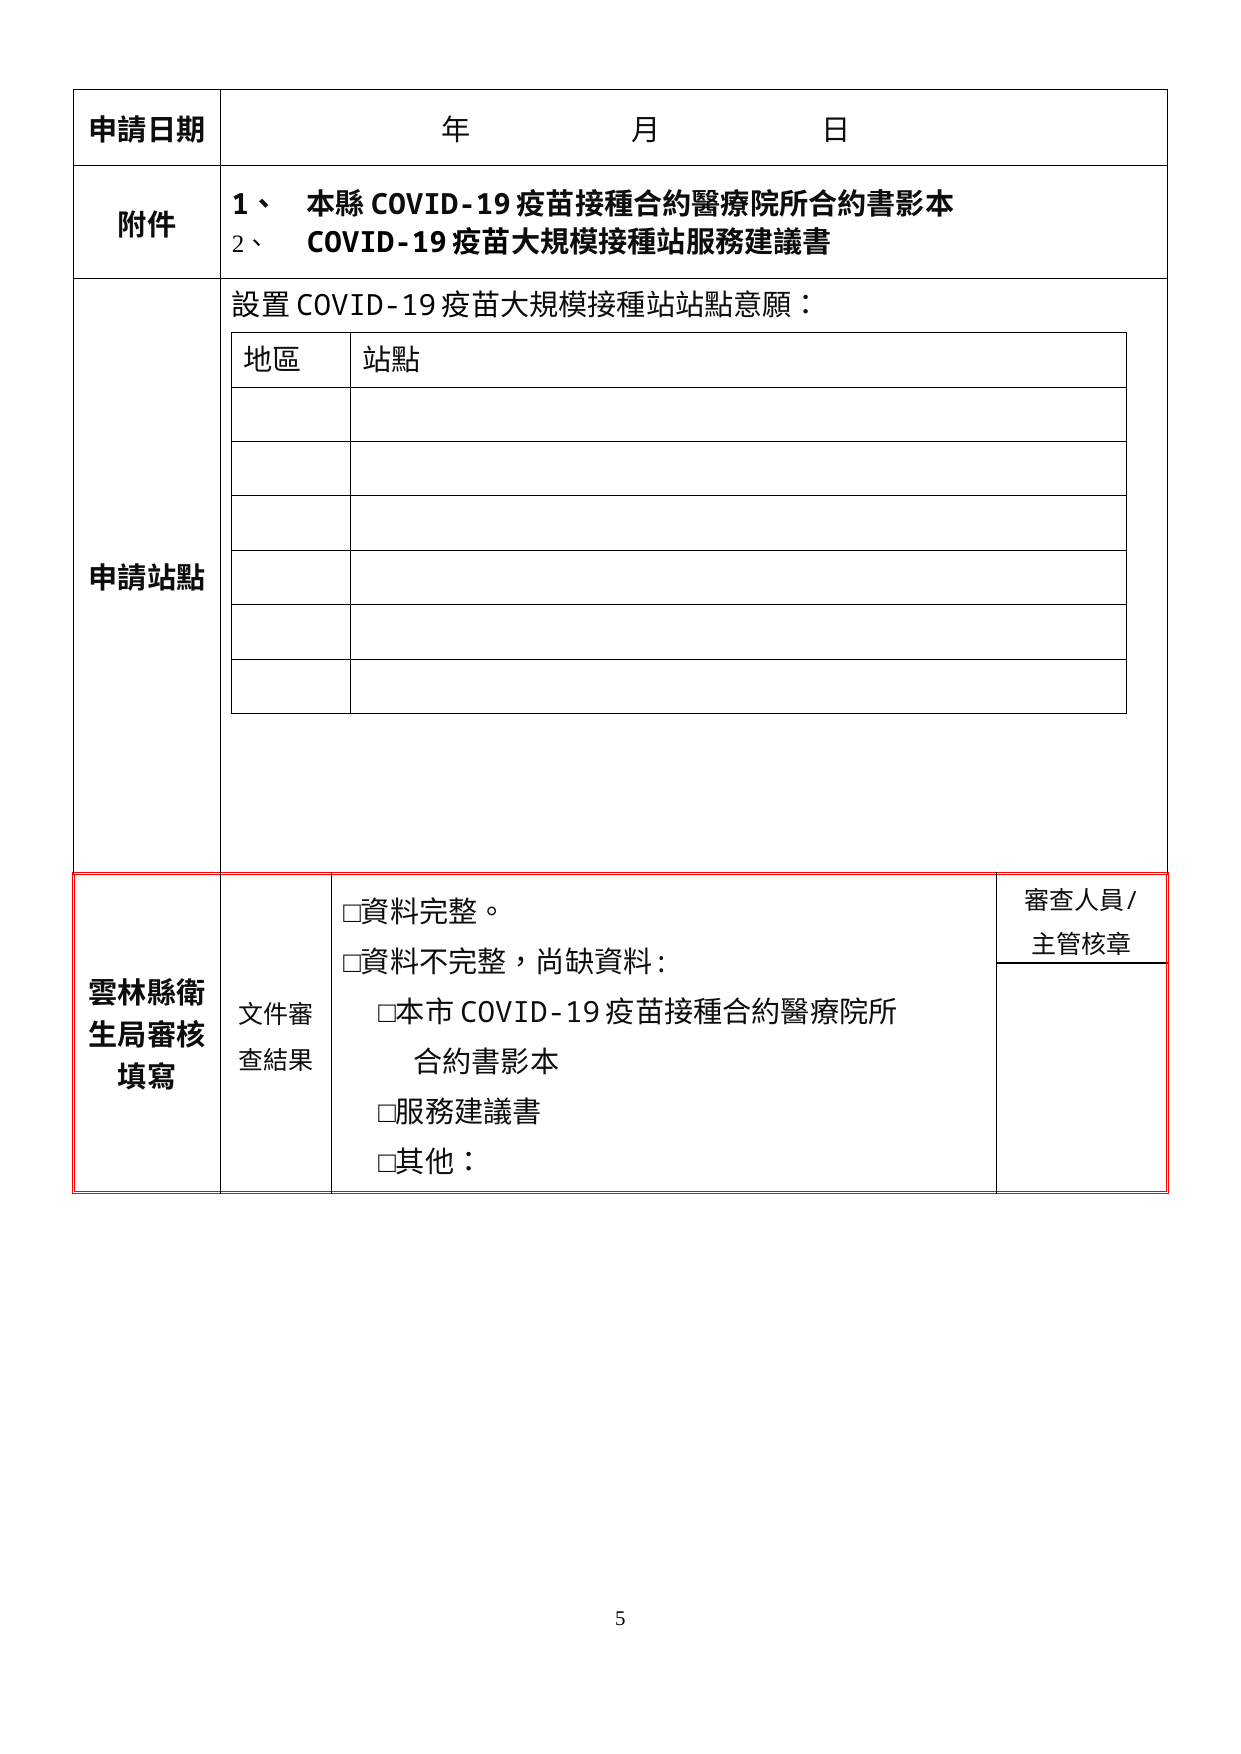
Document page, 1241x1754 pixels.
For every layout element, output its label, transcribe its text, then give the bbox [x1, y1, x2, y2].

table_cell 審查人員/ 主管核章 [997, 875, 1166, 962]
table_cell 申請日期 [74, 90, 220, 165]
table_cell [997, 964, 1166, 1191]
table_cell □資料完整。 □資料不完整，尚缺資料: □本市COVID-19疫苗接種合約醫療院所 合約書影本 □服務建議書 □其他： [332, 875, 996, 1191]
table_cell [232, 442, 350, 495]
table_cell [351, 496, 1126, 550]
table_cell 雲林縣衛生局審核填寫 [75, 875, 220, 1191]
table_cell [351, 605, 1126, 658]
table_cell [351, 442, 1126, 495]
table_cell [351, 551, 1126, 604]
table_cell [232, 660, 350, 713]
table_cell [232, 388, 350, 441]
table_header 站點 [351, 333, 1126, 387]
table_cell [351, 660, 1126, 713]
table_cell [232, 496, 350, 550]
table_cell [232, 551, 350, 604]
table_cell 年 月 日 [221, 90, 1167, 165]
table_cell 本縣COVID-19疫苗接種合約醫療院所合約書影本 COVID-19疫苗大規模接種站服務建議書 [221, 166, 1167, 278]
table_cell [232, 605, 350, 658]
table_cell 申請站點 [74, 279, 220, 872]
table_cell 附件 [74, 166, 220, 278]
table_cell 設置COVID-19疫苗大規模接種站站點意願： [221, 279, 1167, 872]
table_cell 文件審查結果 [221, 875, 331, 1191]
table_cell [351, 388, 1126, 441]
table_header 地區 [232, 333, 350, 387]
